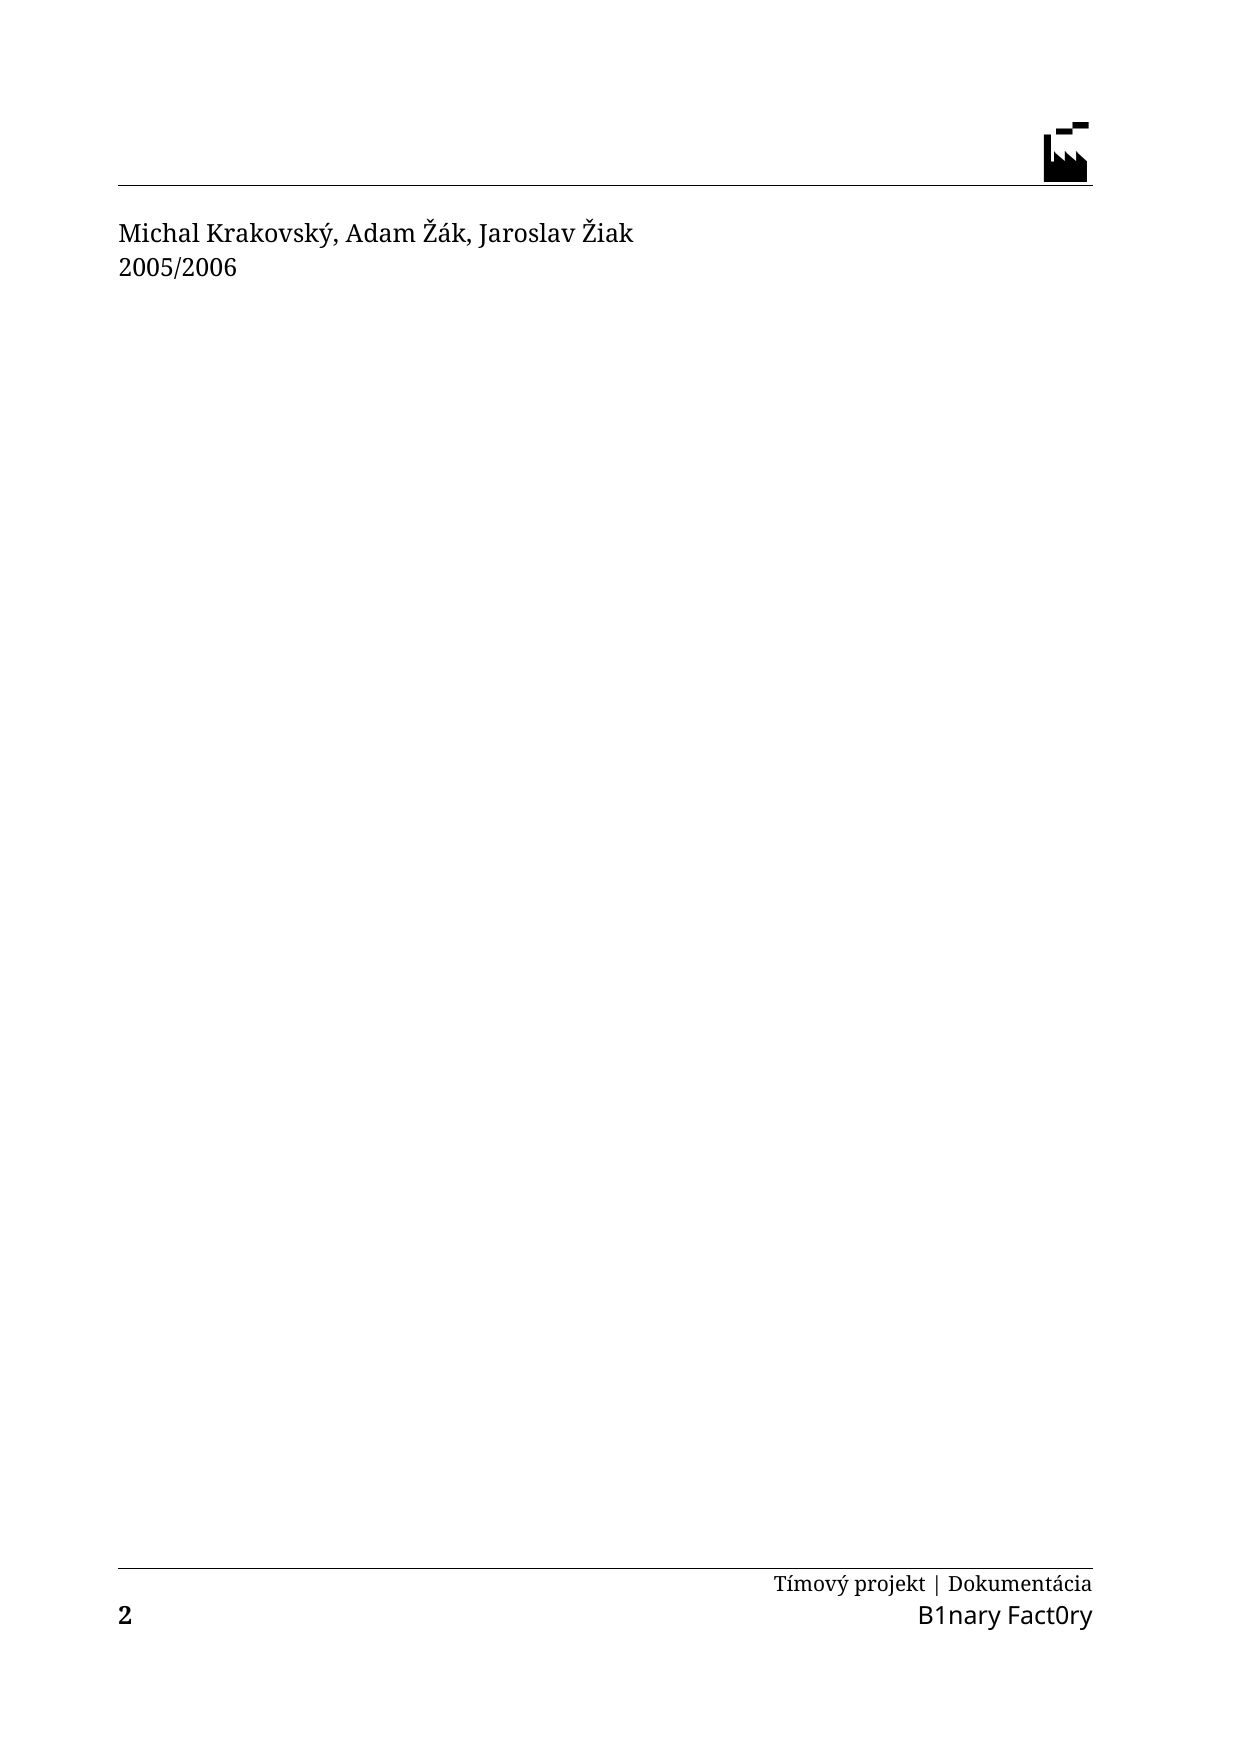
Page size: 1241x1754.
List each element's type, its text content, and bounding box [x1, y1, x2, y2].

picture [1043, 122, 1089, 182]
text 2005/2006 [118, 249, 1093, 284]
text Michal Krakovský, Adam Žák, Jaroslav Žiak [118, 216, 1093, 249]
